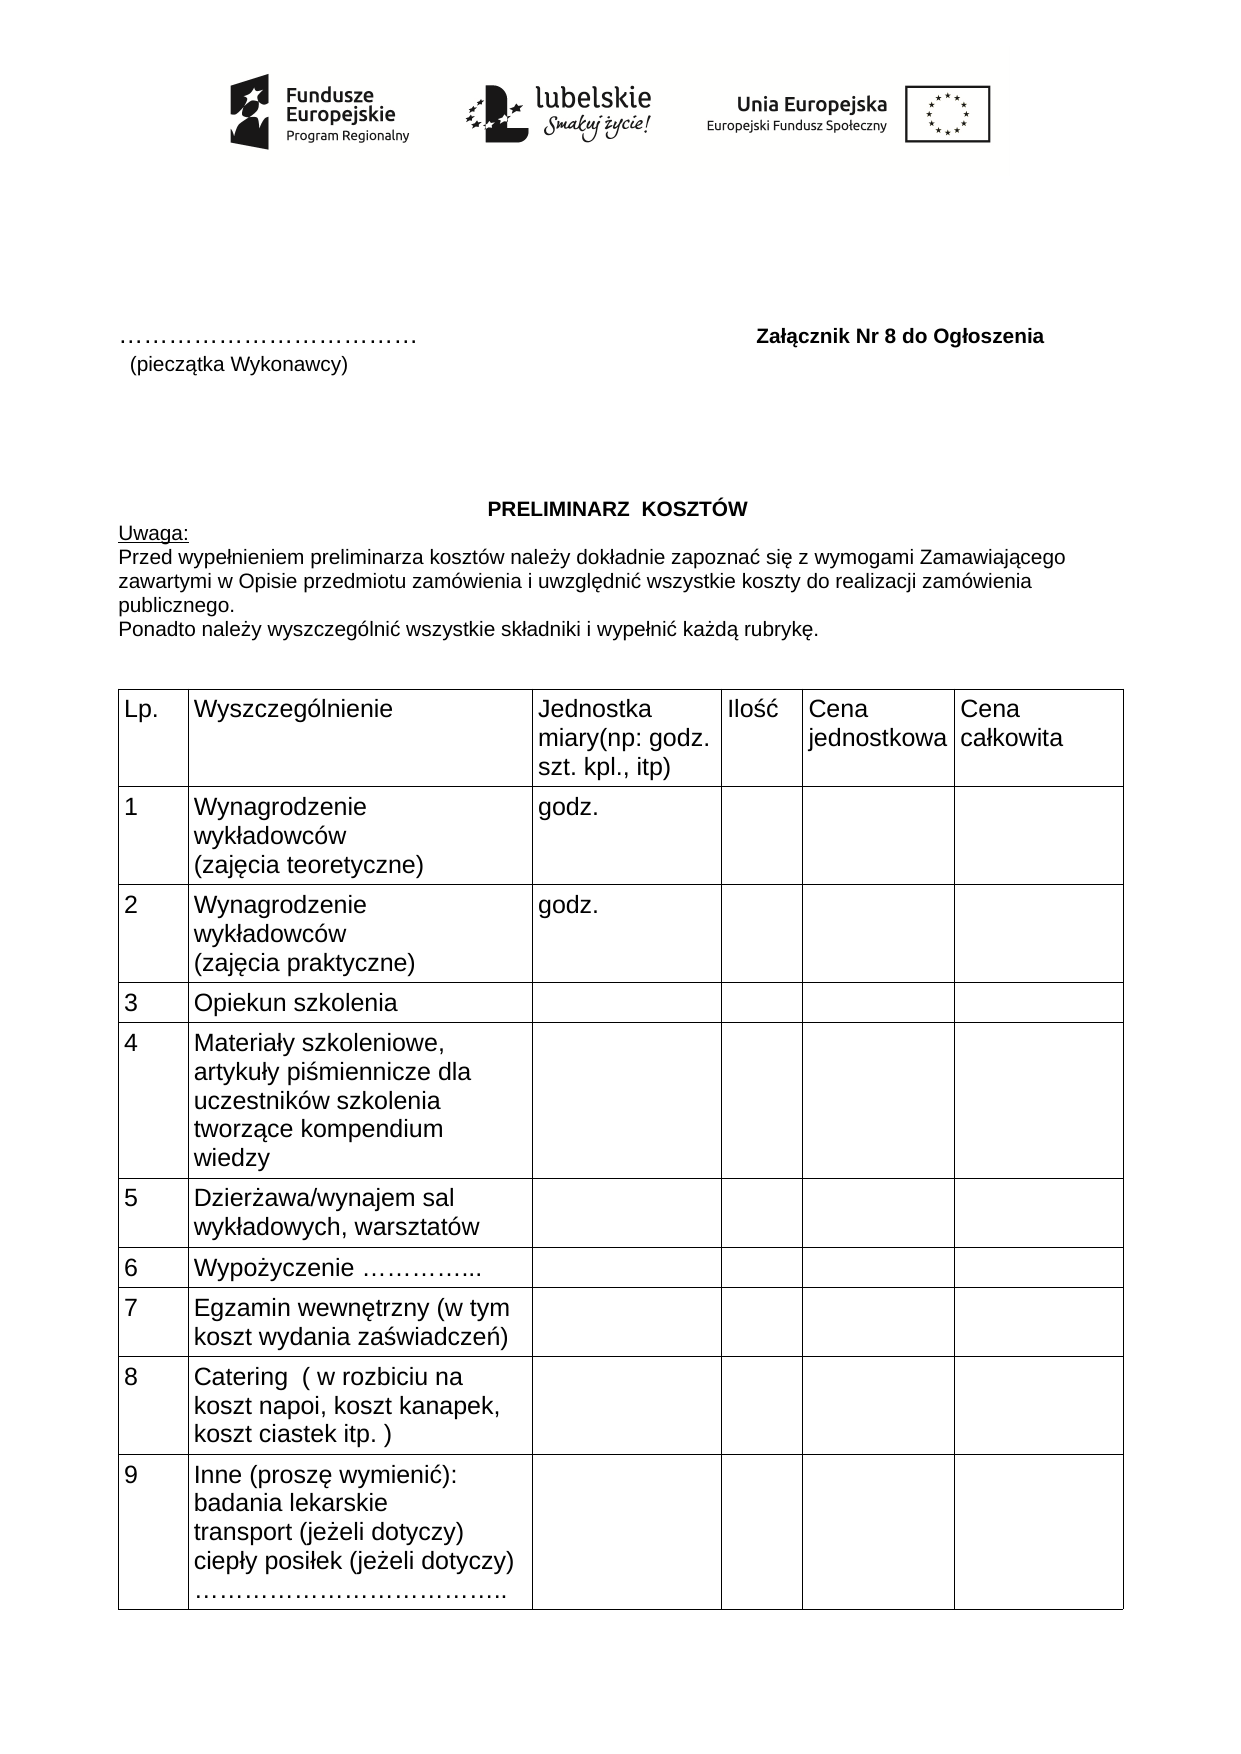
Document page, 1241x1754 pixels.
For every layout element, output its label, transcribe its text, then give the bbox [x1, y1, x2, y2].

table_cell [722, 885, 802, 982]
table_header Cena całkowita [955, 690, 1123, 786]
table_cell Wynagrodzenie wykładowców (zajęcia praktyczne) [189, 885, 532, 982]
table_cell [533, 1455, 721, 1609]
table_cell [533, 1179, 721, 1247]
table_cell Wynagrodzenie wykładowców (zajęcia teoretyczne) [189, 787, 532, 884]
table_cell [803, 1179, 954, 1247]
table_cell Opiekun szkolenia [189, 983, 532, 1022]
table_header Ilość [722, 690, 802, 786]
table_cell [955, 1248, 1123, 1287]
table_cell [955, 1288, 1123, 1356]
table_cell 9 [119, 1455, 188, 1609]
table_cell 6 [119, 1248, 188, 1287]
table_cell [803, 787, 954, 884]
table_cell [722, 1455, 802, 1609]
table_cell Egzamin wewnętrzny (w tym koszt wydania zaświadczeń) [189, 1288, 532, 1356]
table_cell [955, 885, 1123, 982]
table_header Cena jednostkowa [803, 690, 954, 786]
text Przed wypełnieniem preliminarza kosztów należy dokładnie zapoznać się z wymogami Zamawiającego zawartymi w Opisie przedmiotu zamówienia i uwzględnić wszystkie koszty do realizacji zamówienia publicznego. [118, 545, 1122, 617]
table_cell [803, 983, 954, 1022]
table_cell 3 [119, 983, 188, 1022]
table_cell godz. [533, 885, 721, 982]
table_cell [533, 983, 721, 1022]
table_cell 7 [119, 1288, 188, 1356]
table_header Jednostka miary(np: godz. szt. kpl., itp) [533, 690, 721, 786]
table_cell Inne (proszę wymienić): badania lekarskie transport (jeżeli dotyczy) ciepły posiłek (jeżeli dotyczy) ……………………………….. [189, 1455, 532, 1609]
table_cell [955, 787, 1123, 884]
table_cell 4 [119, 1023, 188, 1178]
text Ponadto należy wyszczególnić wszystkie składniki i wypełnić każdą rubrykę. [118, 617, 1122, 641]
table_cell [955, 1357, 1123, 1454]
table_cell Materiały szkoleniowe, artykuły piśmiennicze dla uczestników szkolenia tworzące kompendium wiedzy [189, 1023, 532, 1178]
table_cell [803, 1357, 954, 1454]
table_cell Catering ( w rozbiciu na koszt napoi, koszt kanapek, koszt ciastek itp. ) [189, 1357, 532, 1454]
text Uwaga: [118, 521, 1122, 545]
text PRELIMINARZ KOSZTÓW [118, 497, 1122, 521]
text (pieczątka Wykonawcy) [118, 348, 1122, 377]
table_cell [533, 1357, 721, 1454]
table_cell 1 [119, 787, 188, 884]
table_cell godz. [533, 787, 721, 884]
table_cell 8 [119, 1357, 188, 1454]
table_cell [533, 1248, 721, 1287]
table_cell [955, 1023, 1123, 1178]
table_cell Dzierżawa/wynajem sal wykładowych, warsztatów [189, 1179, 532, 1247]
table_cell [722, 1357, 802, 1454]
table_cell [803, 885, 954, 982]
table_cell [722, 787, 802, 884]
text ……………………………… Załącznik Nr 8 do Ogłoszenia [118, 319, 1122, 348]
table_cell [955, 1455, 1123, 1609]
table_cell [722, 1179, 802, 1247]
table_cell 5 [119, 1179, 188, 1247]
picture [210, 46, 1010, 176]
table_header Lp. [119, 690, 188, 786]
table_cell [955, 983, 1123, 1022]
table_cell [803, 1288, 954, 1356]
table_cell [722, 1023, 802, 1178]
table_cell [533, 1023, 721, 1178]
table_header Wyszczególnienie [189, 690, 532, 786]
table_cell [803, 1455, 954, 1609]
table_cell [803, 1023, 954, 1178]
table_cell [955, 1179, 1123, 1247]
table_cell [722, 983, 802, 1022]
table_cell [722, 1248, 802, 1287]
table_cell Wypożyczenie …………... [189, 1248, 532, 1287]
table_cell [533, 1288, 721, 1356]
table_cell [722, 1288, 802, 1356]
table_cell 2 [119, 885, 188, 982]
table_cell [803, 1248, 954, 1287]
